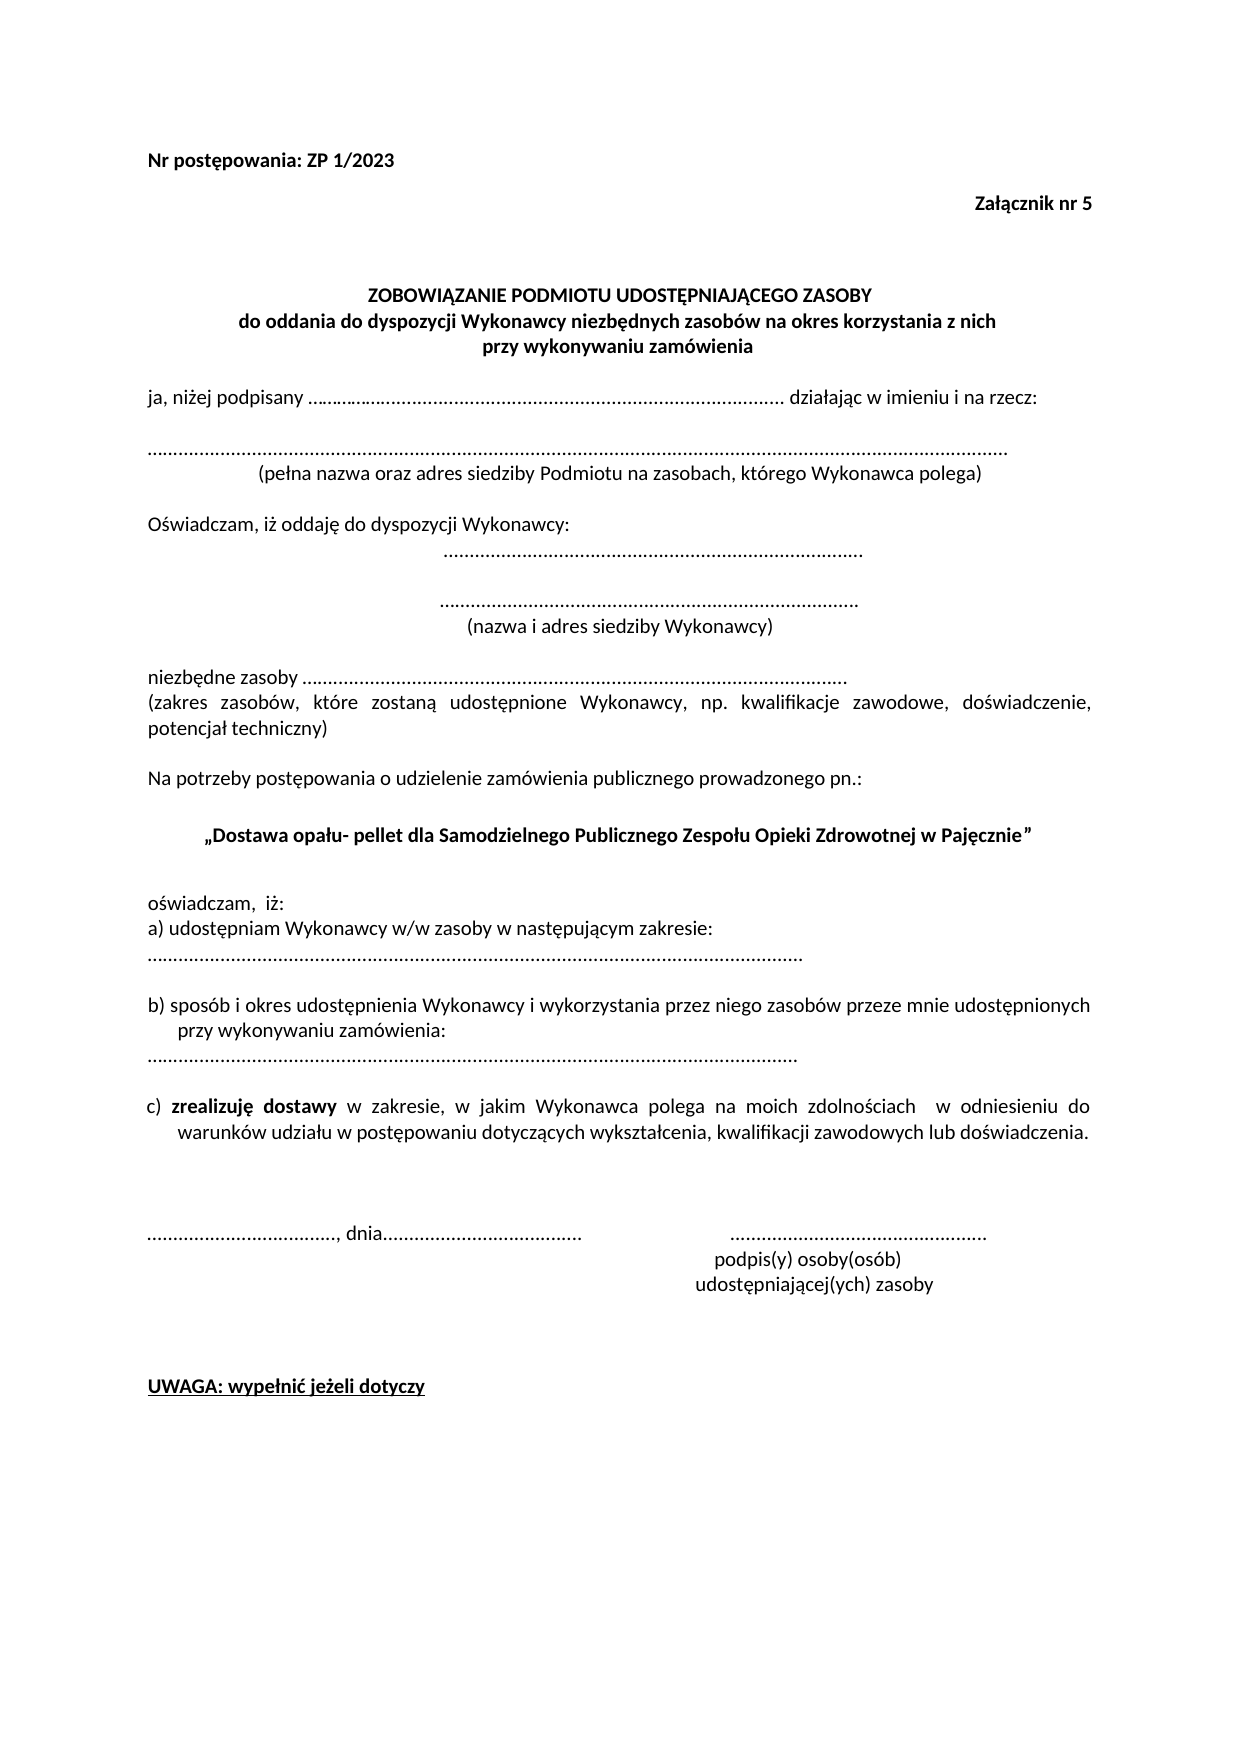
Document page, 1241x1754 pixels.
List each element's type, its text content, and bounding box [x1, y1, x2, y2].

text ja, niżej podpisany ……………............................................................................. działając w imieniu i na rzecz: [148, 384, 1093, 410]
text Załącznik nr 5 [148, 190, 1093, 215]
text (zakres zasobów, które zostaną udostępnione Wykonawcy, np. kwalifikacje zawodowe, doświadczenie, potencjał techniczny) [148, 689, 1093, 740]
text udostępniającej(ych) zasoby [118, 1271, 1093, 1297]
text ZOBOWIĄZANIE PODMIOTU UDOSTĘPNIAJĄCEGO ZASOBY [148, 283, 1093, 308]
text Na potrzeby postępowania o udzielenie zamówienia publicznego prowadzonego pn.: [148, 766, 1093, 791]
text (pełna nazwa oraz adres siedziby Podmiotu na zasobach, którego Wykonawca polega) [148, 461, 1093, 486]
text (nazwa i adres siedziby Wykonawcy) [148, 613, 1093, 638]
text a) udostępniam Wykonawcy w/w zasoby w następującym zakresie: [148, 916, 1093, 941]
text …......................................................................................................................... [148, 1043, 1093, 1068]
text „Dostawa opału- pellet dla Samodzielnego Publicznego Zespołu Opieki Zdrowotnej w Pajęcznie” [148, 823, 1093, 848]
text c) zrealizuję dostawy w zakresie, w jakim Wykonawca polega na moich zdolnościach w odniesieniu do warunków udziału w postępowaniu dotyczących wykształcenia, kwalifikacji zawodowych lub doświadczenia. [146, 1093, 1093, 1144]
text Oświadczam, iż oddaję do dyspozycji Wykonawcy: [148, 511, 1093, 537]
text oświadczam, iż: [148, 890, 1093, 916]
text …................................................................................................................................................................. [148, 435, 1093, 461]
text niezbędne zasoby …..................................................................................................... [148, 664, 1093, 689]
text ................................................................................ [384, 537, 1093, 562]
text ...................................., dnia...................................... ................................................. [146, 1221, 1093, 1246]
text ….......................................................................................................................... [148, 941, 1093, 966]
text b) sposób i okres udostępnienia Wykonawcy i wykorzystania przez niego zasobów przeze mnie udostępnionych przy wykonywaniu zamówienia: [148, 992, 1093, 1043]
text …............................................................................. [148, 588, 1093, 613]
text podpis(y) osoby(osób) [118, 1246, 1093, 1271]
text UWAGA: wypełnić jeżeli dotyczy [148, 1373, 1093, 1398]
text do oddania do dyspozycji Wykonawcy niezbędnych zasobów na okres korzystania z nich przy wykonywaniu zamówienia [148, 308, 1093, 359]
text Nr postępowania: ZP 1/2023 [148, 148, 1093, 173]
